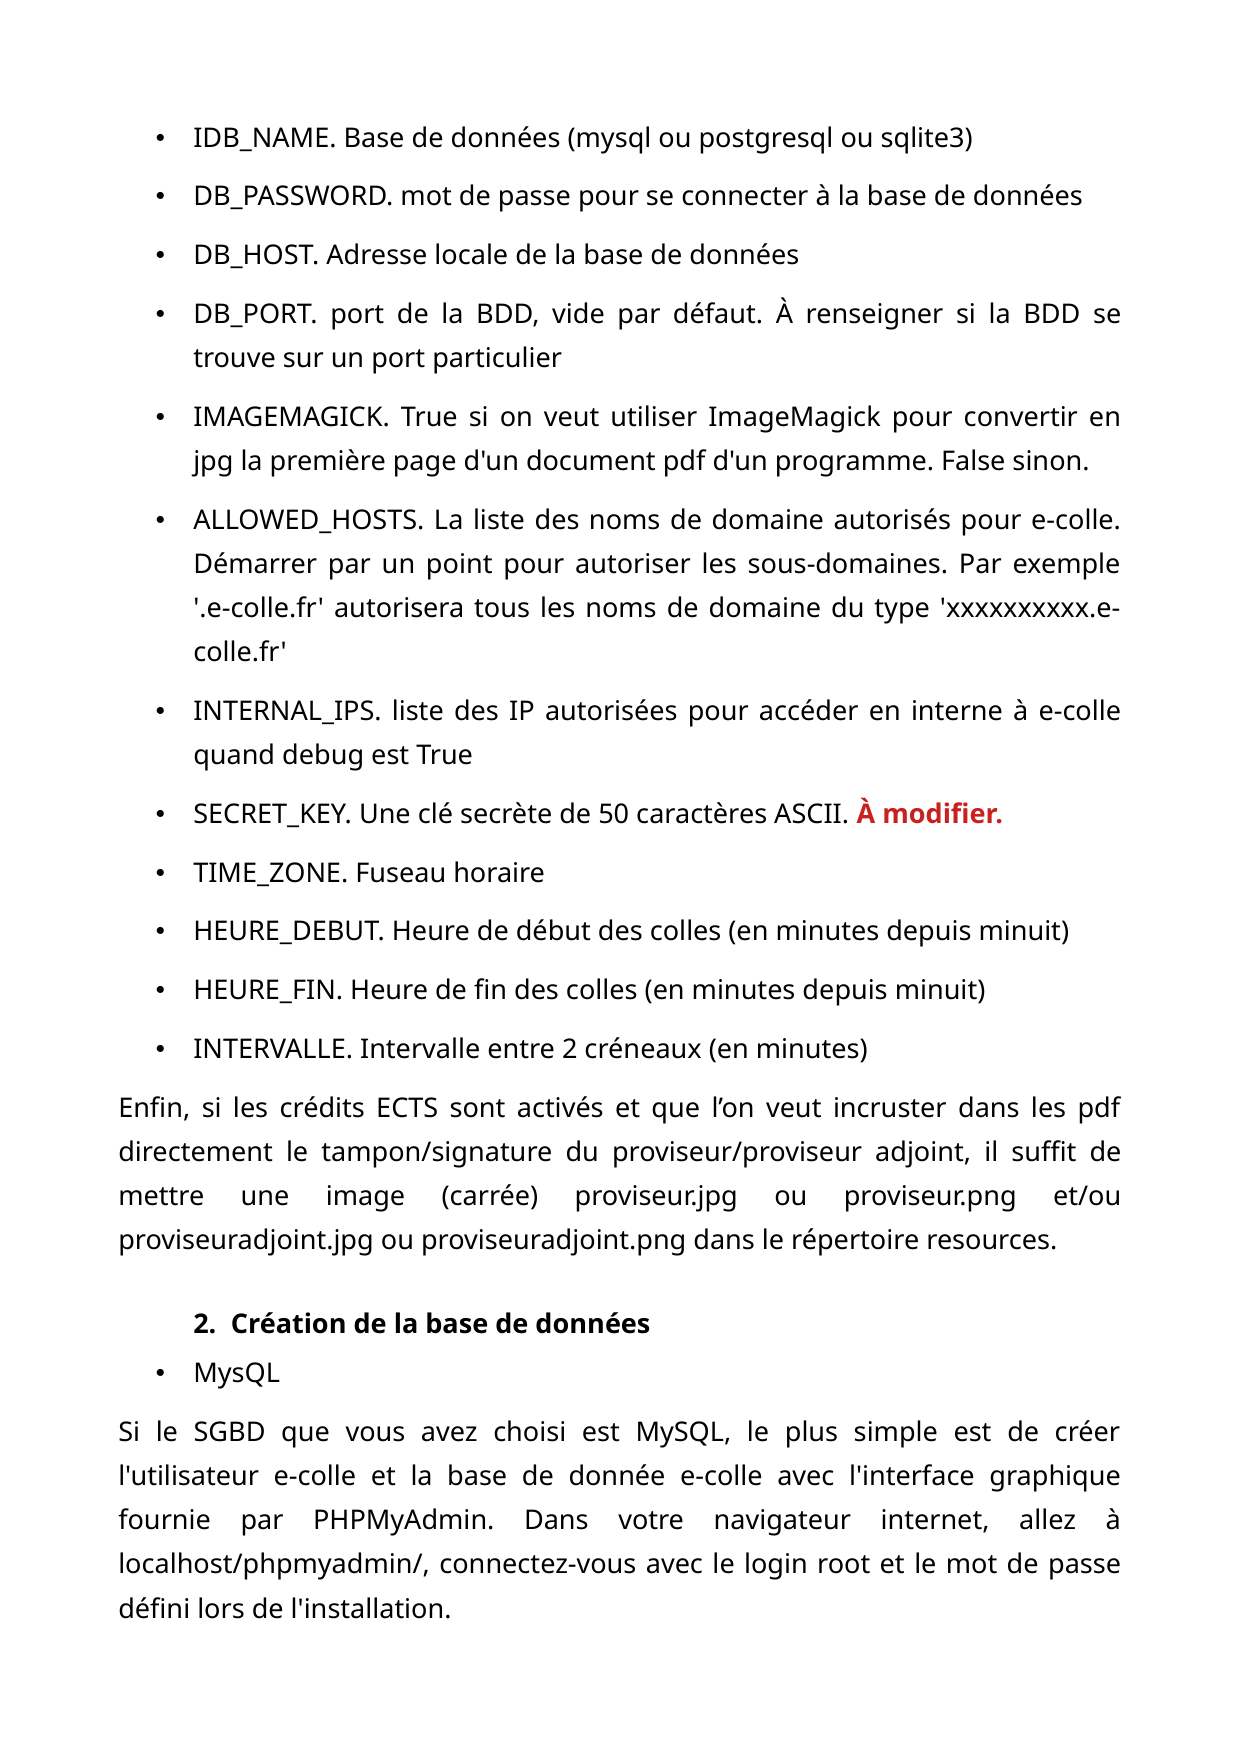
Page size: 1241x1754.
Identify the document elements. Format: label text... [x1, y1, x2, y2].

list DB_PORT. port de la BDD, vide par défaut. À renseigner si la BDD se trouve sur un port particulier [156, 294, 1122, 375]
text Enfin, si les crédits ECTS sont activés et que l’on veut incruster dans les pdf directement le tampon/signature du proviseur/proviseur adjoint, il suffit de mettre une image (carrée) proviseur.jpg ou proviseur.png et/ou proviseuradjoint.jpg ou proviseuradjoint.png dans le répertoire resources. [118, 1088, 1122, 1257]
list ALLOWED_HOSTS. La liste des noms de domaine autorisés pour e-colle. Démarrer par un point pour autoriser les sous-domaines. Par exemple '.e-colle.fr' autorisera tous les noms de domaine du type 'xxxxxxxxxx.e-colle.fr' [156, 500, 1122, 669]
text Si le SGBD que vous avez choisi est MySQL, le plus simple est de créer l'utilisateur e-colle et la base de donnée e-colle avec l'interface graphique fournie par PHPMyAdmin. Dans votre navigateur internet, allez à localhost/phpmyadmin/, connectez-vous avec le login root et le mot de passe défini lors de l'installation. [118, 1412, 1122, 1626]
list IMAGEMAGICK. True si on veut utiliser ImageMagick pour convertir en jpg la première page d'un document pdf d'un programme. False sinon. [156, 397, 1122, 478]
subtitle Création de la base de données [193, 1304, 1122, 1341]
list HEURE_FIN. Heure de fin des colles (en minutes depuis minuit) [156, 971, 1122, 1007]
list TIME_ZONE. Fuseau horaire [156, 853, 1122, 890]
list IDB_NAME. Base de données (mysql ou postgresql ou sqlite3) [156, 118, 1122, 155]
list INTERNAL_IPS. liste des IP autorisées pour accéder en interne à e-colle quand debug est True [156, 691, 1122, 772]
list INTERVALLE. Intervalle entre 2 créneaux (en minutes) [156, 1029, 1122, 1066]
list DB_HOST. Adresse locale de la base de données [156, 236, 1122, 272]
list SECRET_KEY. Une clé secrète de 50 caractères ASCII. À modifier. [156, 794, 1122, 831]
list DB_PASSWORD. mot de passe pour se connecter à la base de données [156, 177, 1122, 214]
list MysQL [156, 1354, 1122, 1391]
list HEURE_DEBUT. Heure de début des colles (en minutes depuis minuit) [156, 912, 1122, 949]
